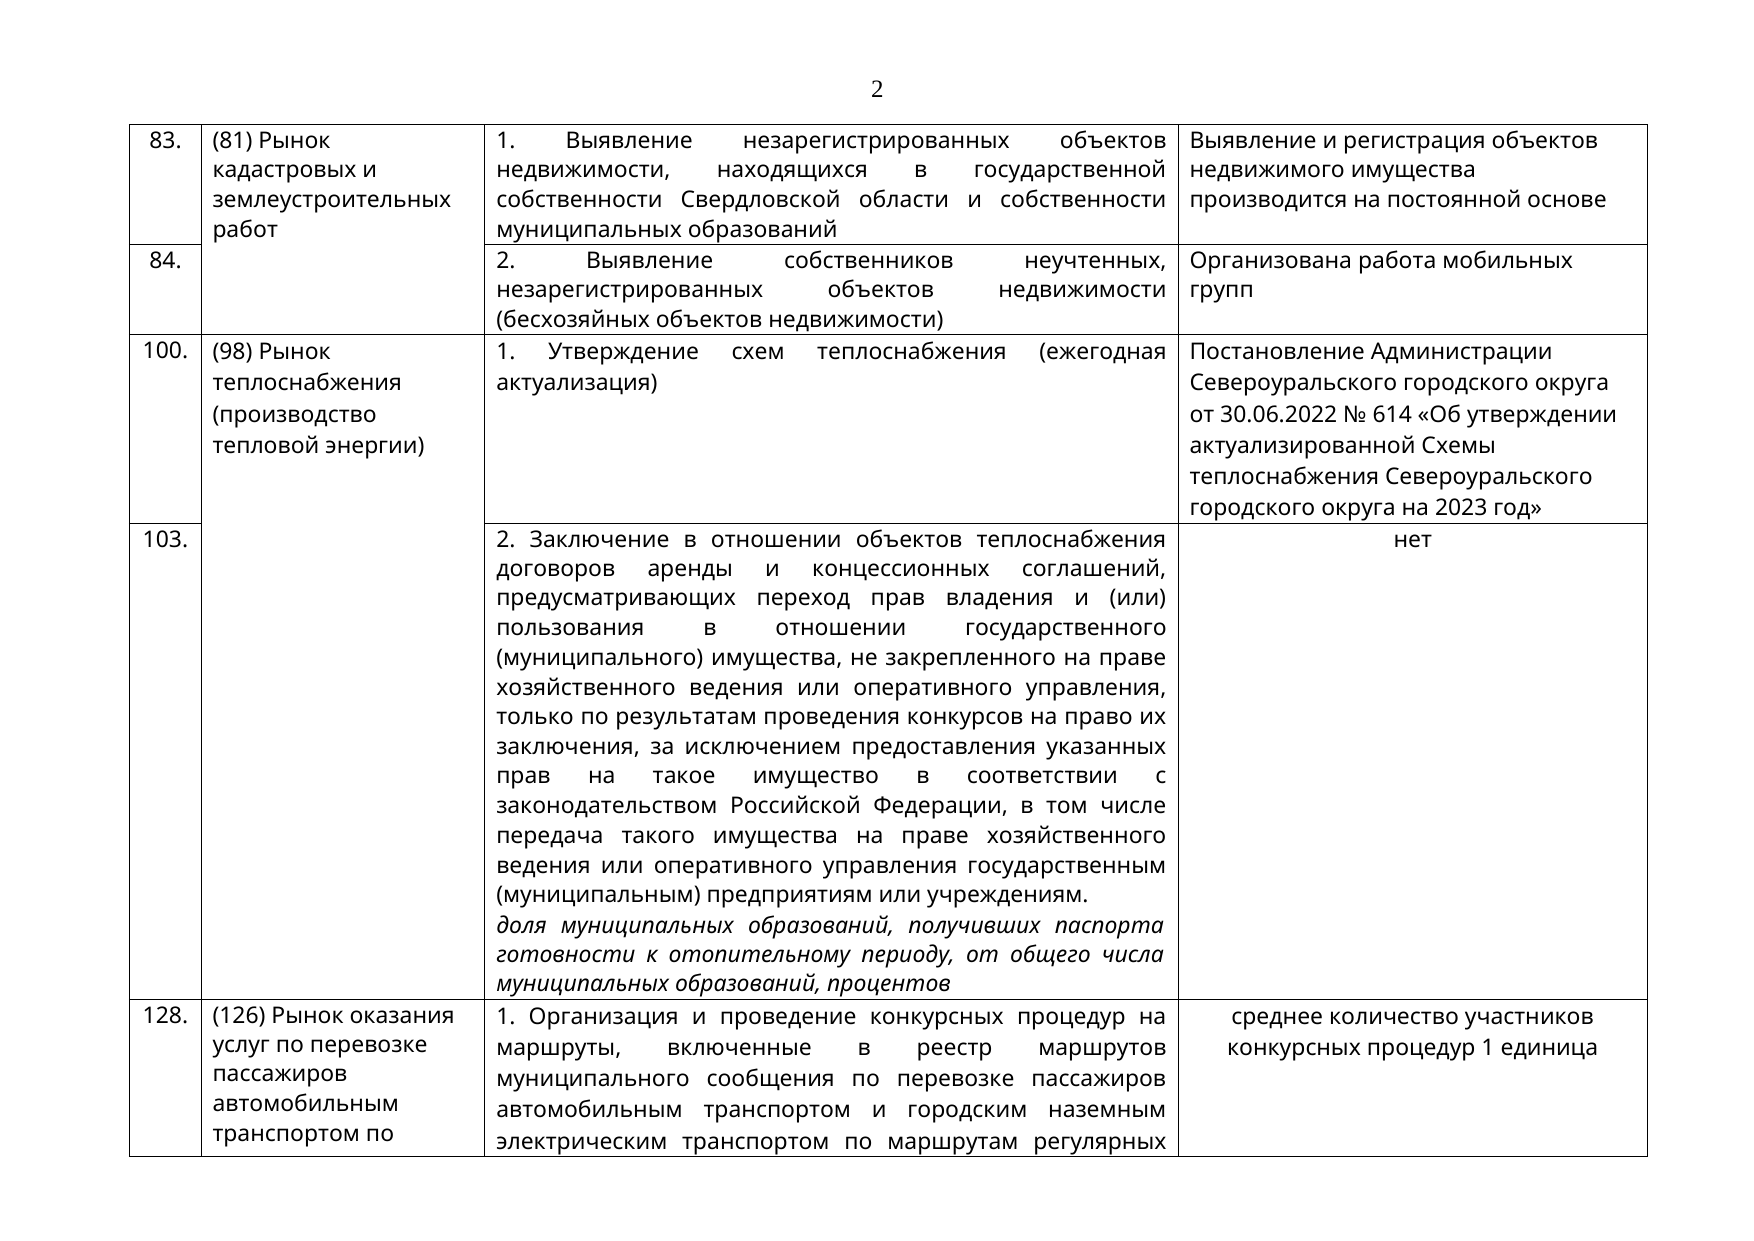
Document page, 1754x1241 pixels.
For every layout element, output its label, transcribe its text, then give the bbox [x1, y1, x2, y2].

table_cell 1. Выявление незарегистрированных объектов недвижимости, находящихся в государственной собственности Свердловской области и собственности муниципальных образований [485, 125, 1178, 244]
table_cell Постановление Администрации Североуральского городского округа от 30.06.2022 № 614 «Об утверждении актуализированной Схемы теплоснабжения Североуральского городского округа на 2023 год» [1179, 335, 1647, 522]
table_cell 2. Заключение в отношении объектов теплоснабжения договоров аренды и концессионных соглашений, предусматривающих переход прав владения и (или) пользования в отношении государственного (муниципального) имущества, не закрепленного на праве хозяйственного ведения или оперативного управления, только по результатам проведения конкурсов на право их заключения, за исключением предоставления указанных прав на такое имущество в соответствии с законодательством Российской Федерации, в том числе передача такого имущества на праве хозяйственного ведения или оперативного управления государственным (муниципальным) предприятиям или учреждениям. доля муниципальных образований, получивших паспорта готовности к отопительному периоду, от общего числа муниципальных образований, процентов [485, 524, 1178, 998]
table_cell 100. [130, 335, 201, 522]
table_cell нет [1179, 524, 1647, 998]
table_cell 128. [130, 1000, 201, 1156]
table_cell 103. [130, 524, 201, 998]
table_cell (98) Рынок теплоснабжения (производство тепловой энергии) [202, 335, 484, 998]
table_cell (81) Рынок кадастровых и землеустроительных работ [202, 125, 484, 334]
table_cell 84. [130, 245, 201, 334]
table_cell Организована работа мобильных групп [1179, 245, 1647, 334]
table_cell 2. Выявление собственников неучтенных, незарегистрированных объектов недвижимости (бесхозяйных объектов недвижимости) [485, 245, 1178, 334]
table_cell 83. [130, 125, 201, 244]
table_cell среднее количество участников конкурсных процедур 1 единица [1179, 1000, 1647, 1156]
table_cell 1. Организация и проведение конкурсных процедур на маршруты, включенные в реестр маршрутов муниципального сообщения по перевозке пассажиров автомобильным транспортом и городским наземным электрическим транспортом по маршрутам регулярных [485, 1000, 1178, 1156]
table_cell 1. Утверждение схем теплоснабжения (ежегодная актуализация) [485, 335, 1178, 522]
table_cell Выявление и регистрация объектов недвижимого имущества производится на постоянной основе [1179, 125, 1647, 244]
table_cell (126) Рынок оказания услуг по перевозке пассажиров автомобильным транспортом по [202, 1000, 484, 1156]
